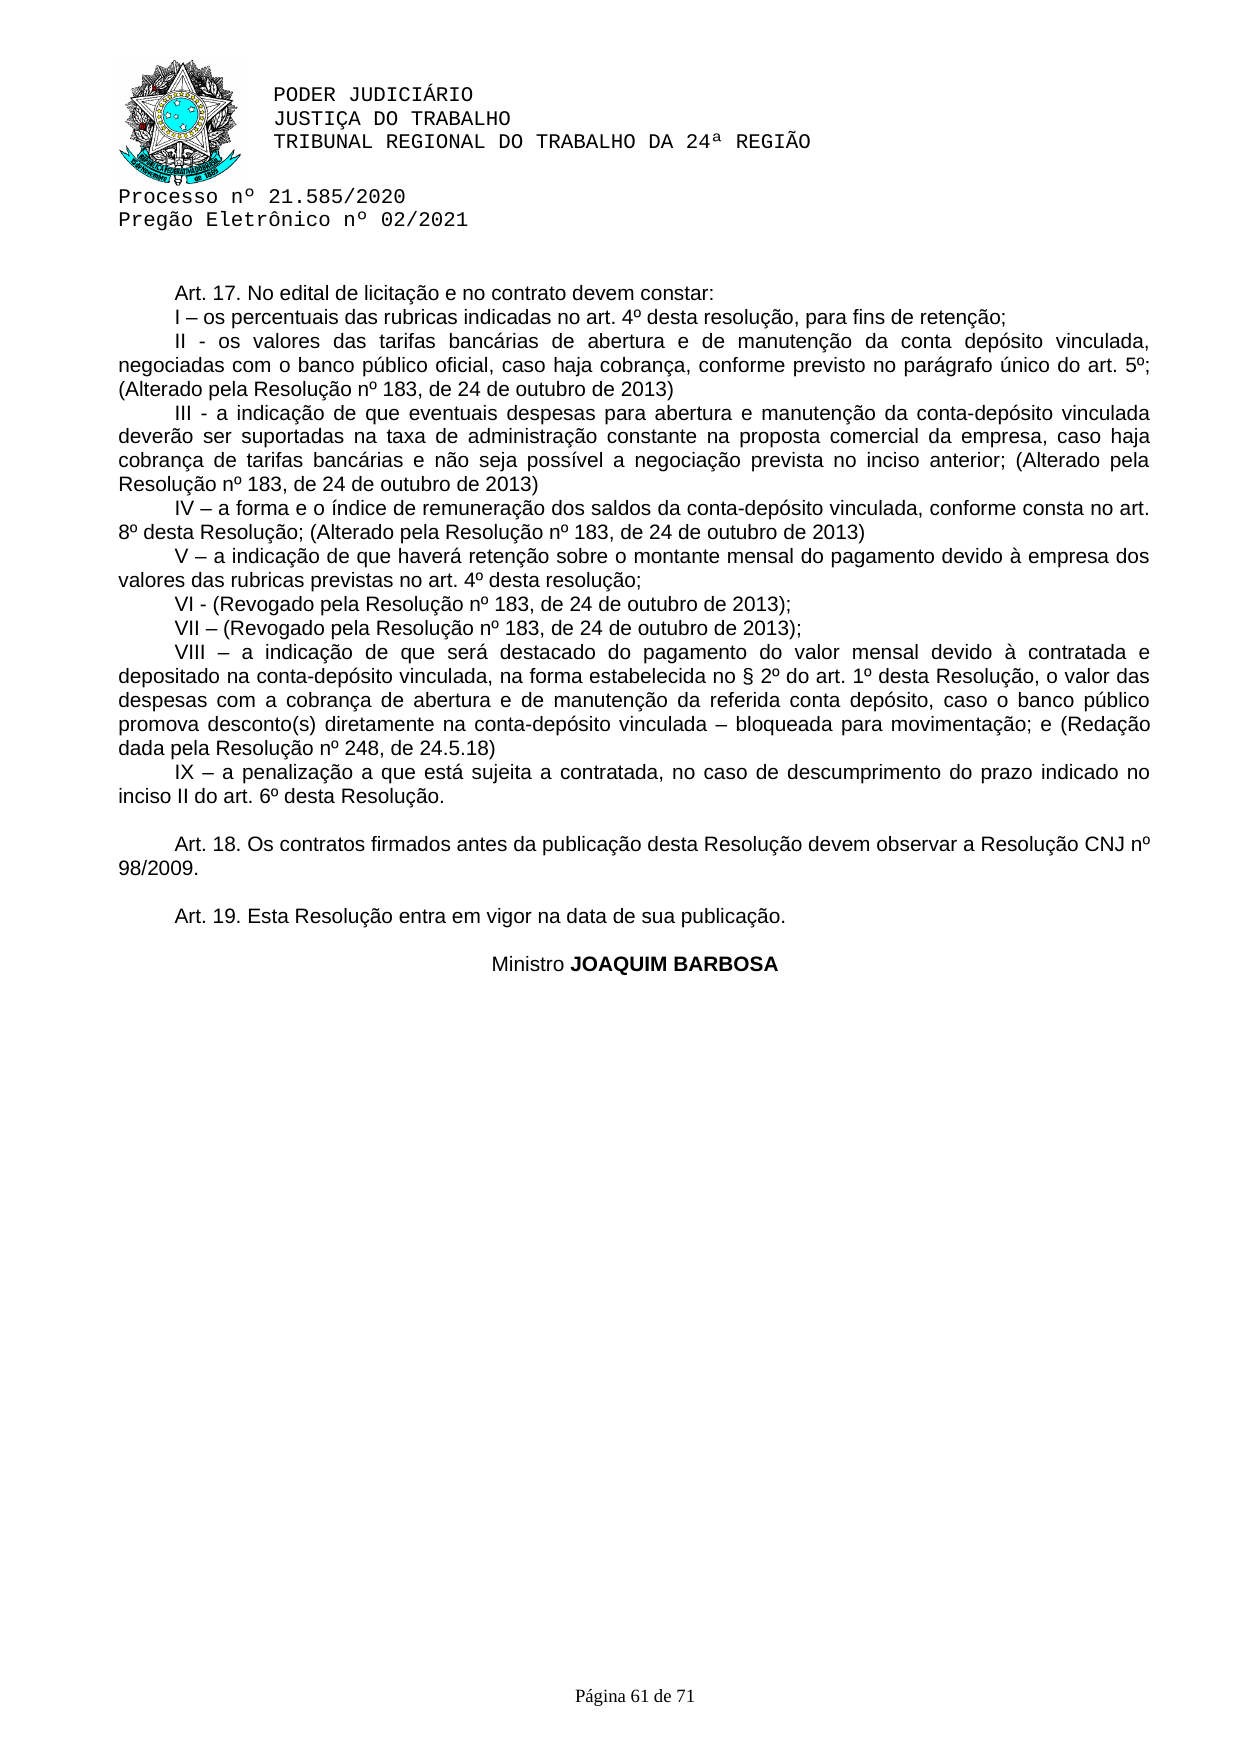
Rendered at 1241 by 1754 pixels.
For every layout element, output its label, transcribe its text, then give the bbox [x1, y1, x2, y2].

text II - os valores das tarifas bancárias de abertura e de manutenção da conta depósito vinculada, negociadas com o banco público oficial, caso haja cobrança, conforme previsto no parágrafo único do art. 5º; (Alterado pela Resolução nº 183, de 24 de outubro de 2013) [118, 328, 1152, 400]
text Art. 17. No edital de licitação e no contrato devem constar: [118, 281, 1152, 304]
picture [118, 59, 243, 186]
text VII – (Revogado pela Resolução nº 183, de 24 de outubro de 2013); [118, 616, 1152, 640]
text Ministro JOAQUIM BARBOSA [118, 951, 1152, 975]
text I – os percentuais das rubricas indicadas no art. 4º desta resolução, para fins de retenção; [118, 304, 1152, 328]
text V – a indicação de que haverá retenção sobre o montante mensal do pagamento devido à empresa dos valores das rubricas previstas no art. 4º desta resolução; [118, 544, 1152, 592]
text III - a indicação de que eventuais despesas para abertura e manutenção da conta-depósito vinculada deverão ser suportadas na taxa de administração constante na proposta comercial da empresa, caso haja cobrança de tarifas bancárias e não seja possível a negociação prevista no inciso anterior; (Alterado pela Resolução nº 183, de 24 de outubro de 2013) [118, 400, 1152, 496]
text Art. 19. Esta Resolução entra em vigor na data de sua publicação. [118, 903, 1152, 927]
text IX – a penalização a que está sujeita a contratada, no caso de descumprimento do prazo indicado no inciso II do art. 6º desta Resolução. [118, 760, 1152, 808]
text Art. 18. Os contratos firmados antes da publicação desta Resolução devem observar a Resolução CNJ nº 98/2009. [118, 832, 1152, 879]
text VI - (Revogado pela Resolução nº 183, de 24 de outubro de 2013); [118, 592, 1152, 616]
text IV – a forma e o índice de remuneração dos saldos da conta-depósito vinculada, conforme consta no art. 8º desta Resolução; (Alterado pela Resolução nº 183, de 24 de outubro de 2013) [118, 496, 1152, 544]
text VIII – a indicação de que será destacado do pagamento do valor mensal devido à contratada e depositado na conta-depósito vinculada, na forma estabelecida no § 2º do art. 1º desta Resolução, o valor das despesas com a cobrança de abertura e de manutenção da referida conta depósito, caso o banco público promova desconto(s) diretamente na conta-depósito vinculada – bloqueada para movimentação; e (Redação dada pela Resolução nº 248, de 24.5.18) [118, 640, 1152, 760]
